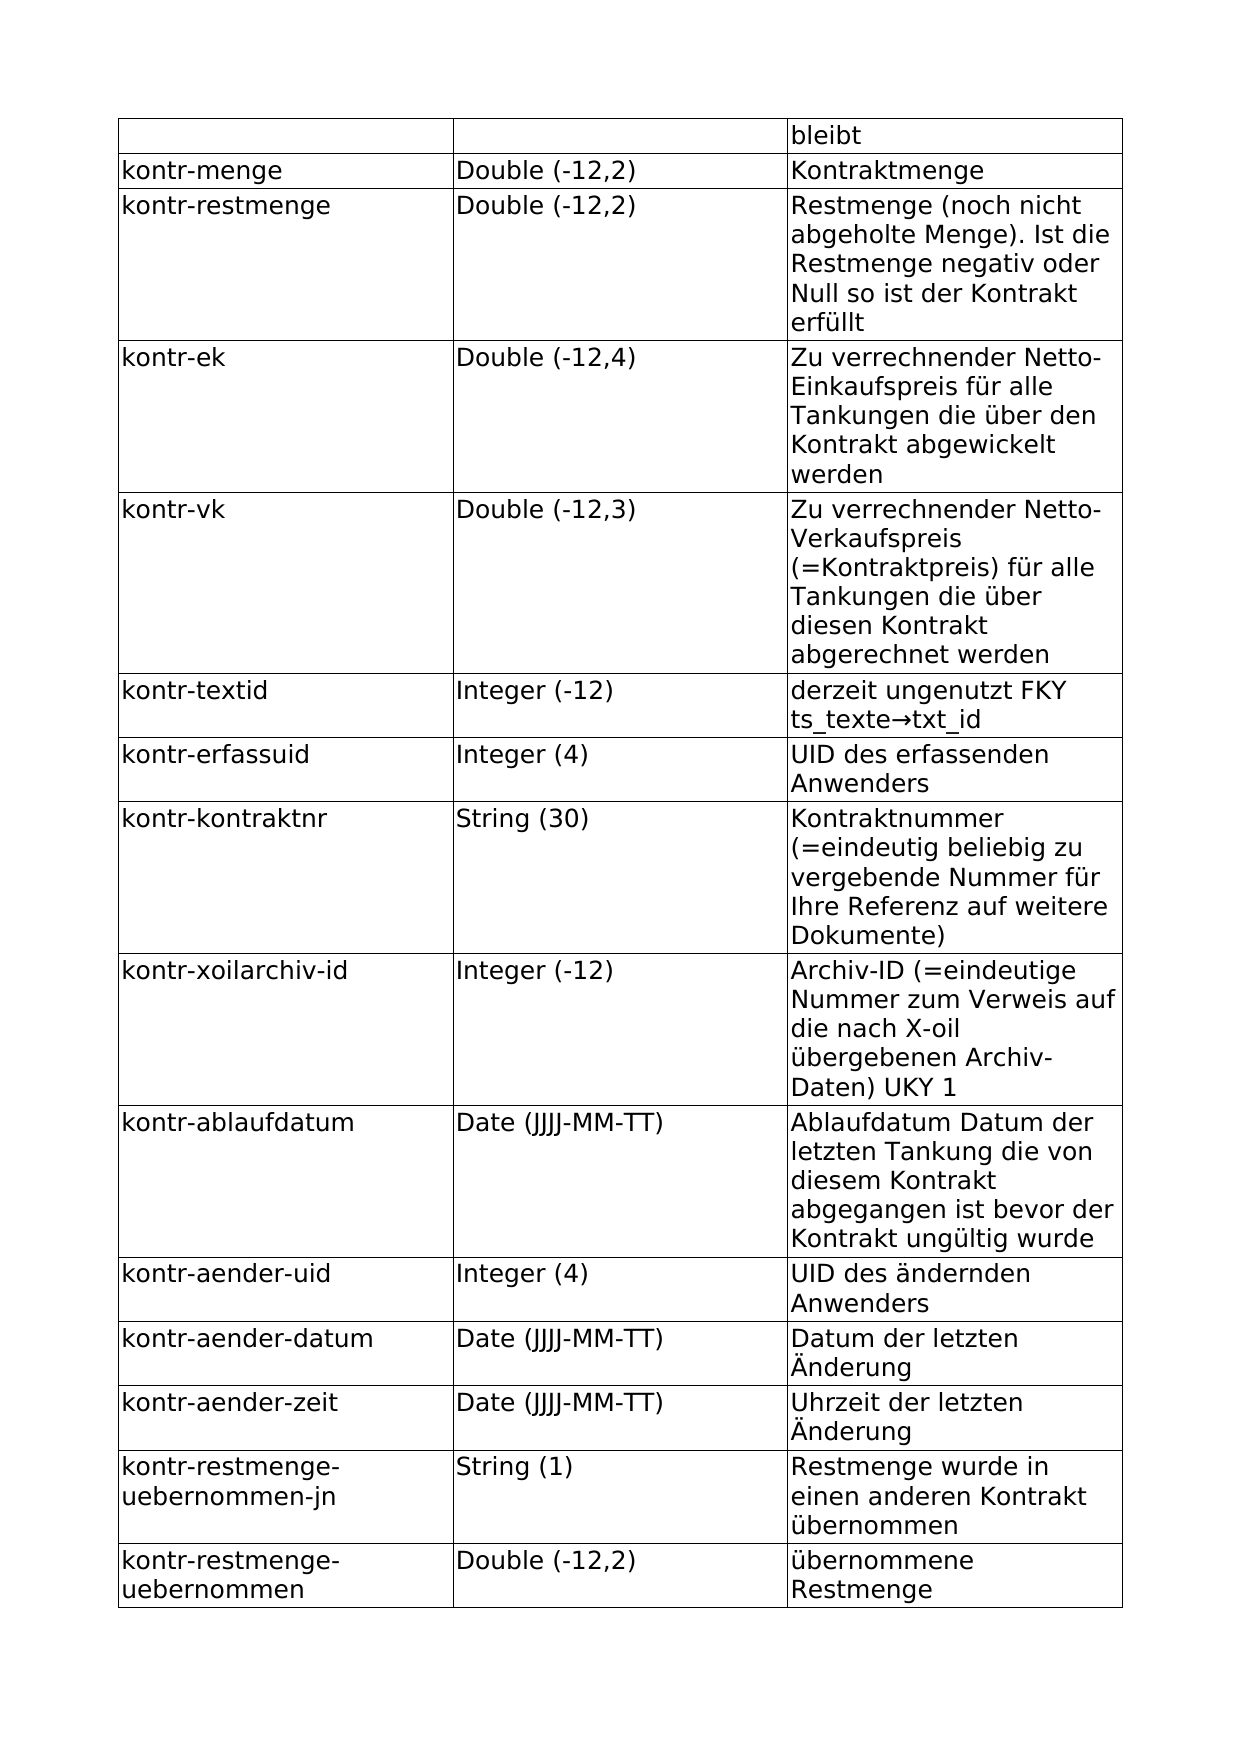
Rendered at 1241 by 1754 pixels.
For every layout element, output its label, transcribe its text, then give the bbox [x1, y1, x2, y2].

table_cell Archiv-ID (=eindeutige Nummer zum Verweis auf die nach X-oil übergebenen Archiv-Daten) UKY 1 [788, 954, 1122, 1105]
table_cell kontr-vk [119, 493, 453, 673]
table_cell Restmenge wurde in einen anderen Kontrakt übernommen [788, 1451, 1122, 1543]
table_cell Ablaufdatum Datum der letzten Tankung die von diesem Kontrakt abgegangen ist bevor der Kontrakt ungültig wurde [788, 1106, 1122, 1257]
table_cell Kontraktmenge [788, 154, 1122, 188]
table_cell UID des erfassenden Anwenders [788, 738, 1122, 801]
table_cell Integer (4) [454, 738, 787, 801]
table_cell Integer (-12) [454, 674, 787, 737]
table_cell String (30) [454, 802, 787, 953]
table_cell kontr-xoilarchiv-id [119, 954, 453, 1105]
table_cell Double (-12,3) [454, 493, 787, 673]
table_cell Integer (4) [454, 1258, 787, 1321]
table_cell Date (JJJJ-MM-TT) [454, 1322, 787, 1385]
table_cell kontr-restmenge-uebernommen [119, 1544, 453, 1607]
table_cell kontr-menge [119, 154, 453, 188]
table_cell kontr-aender-zeit [119, 1386, 453, 1449]
table_cell [454, 119, 787, 153]
table_cell UID des ändernden Anwenders [788, 1258, 1122, 1321]
table_cell Double (-12,2) [454, 1544, 787, 1607]
table_cell derzeit ungenutzt FKY ts_texte→txt_id [788, 674, 1122, 737]
table_cell Integer (-12) [454, 954, 787, 1105]
table_cell kontr-aender-uid [119, 1258, 453, 1321]
table_cell Date (JJJJ-MM-TT) [454, 1386, 787, 1449]
table_cell Double (-12,2) [454, 154, 787, 188]
table_cell kontr-aender-datum [119, 1322, 453, 1385]
table_cell kontr-textid [119, 674, 453, 737]
table_cell kontr-ek [119, 341, 453, 492]
table_cell Zu verrechnender Netto-Einkaufspreis für alle Tankungen die über den Kontrakt abgewickelt werden [788, 341, 1122, 492]
table_cell Double (-12,4) [454, 341, 787, 492]
table_cell kontr-restmenge-uebernommen-jn [119, 1451, 453, 1543]
table_cell kontr-erfassuid [119, 738, 453, 801]
table_cell Kontraktnummer (=eindeutig beliebig zu vergebende Nummer für Ihre Referenz auf weitere Dokumente) [788, 802, 1122, 953]
table_cell Date (JJJJ-MM-TT) [454, 1106, 787, 1257]
table_cell Datum der letzten Änderung [788, 1322, 1122, 1385]
table_cell Uhrzeit der letzten Änderung [788, 1386, 1122, 1449]
table_cell kontr-ablaufdatum [119, 1106, 453, 1257]
table_cell Restmenge (noch nicht abgeholte Menge). Ist die Restmenge negativ oder Null so ist der Kontrakt erfüllt [788, 189, 1122, 340]
table_cell [119, 119, 453, 153]
table_cell kontr-restmenge [119, 189, 453, 340]
table_cell kontr-kontraktnr [119, 802, 453, 953]
table_cell Zu verrechnender Netto-Verkaufspreis (=Kontraktpreis) für alle Tankungen die über diesen Kontrakt abgerechnet werden [788, 493, 1122, 673]
table_cell String (1) [454, 1451, 787, 1543]
table_cell Double (-12,2) [454, 189, 787, 340]
table_cell bleibt [788, 119, 1122, 153]
table_cell übernommene Restmenge [788, 1544, 1122, 1607]
